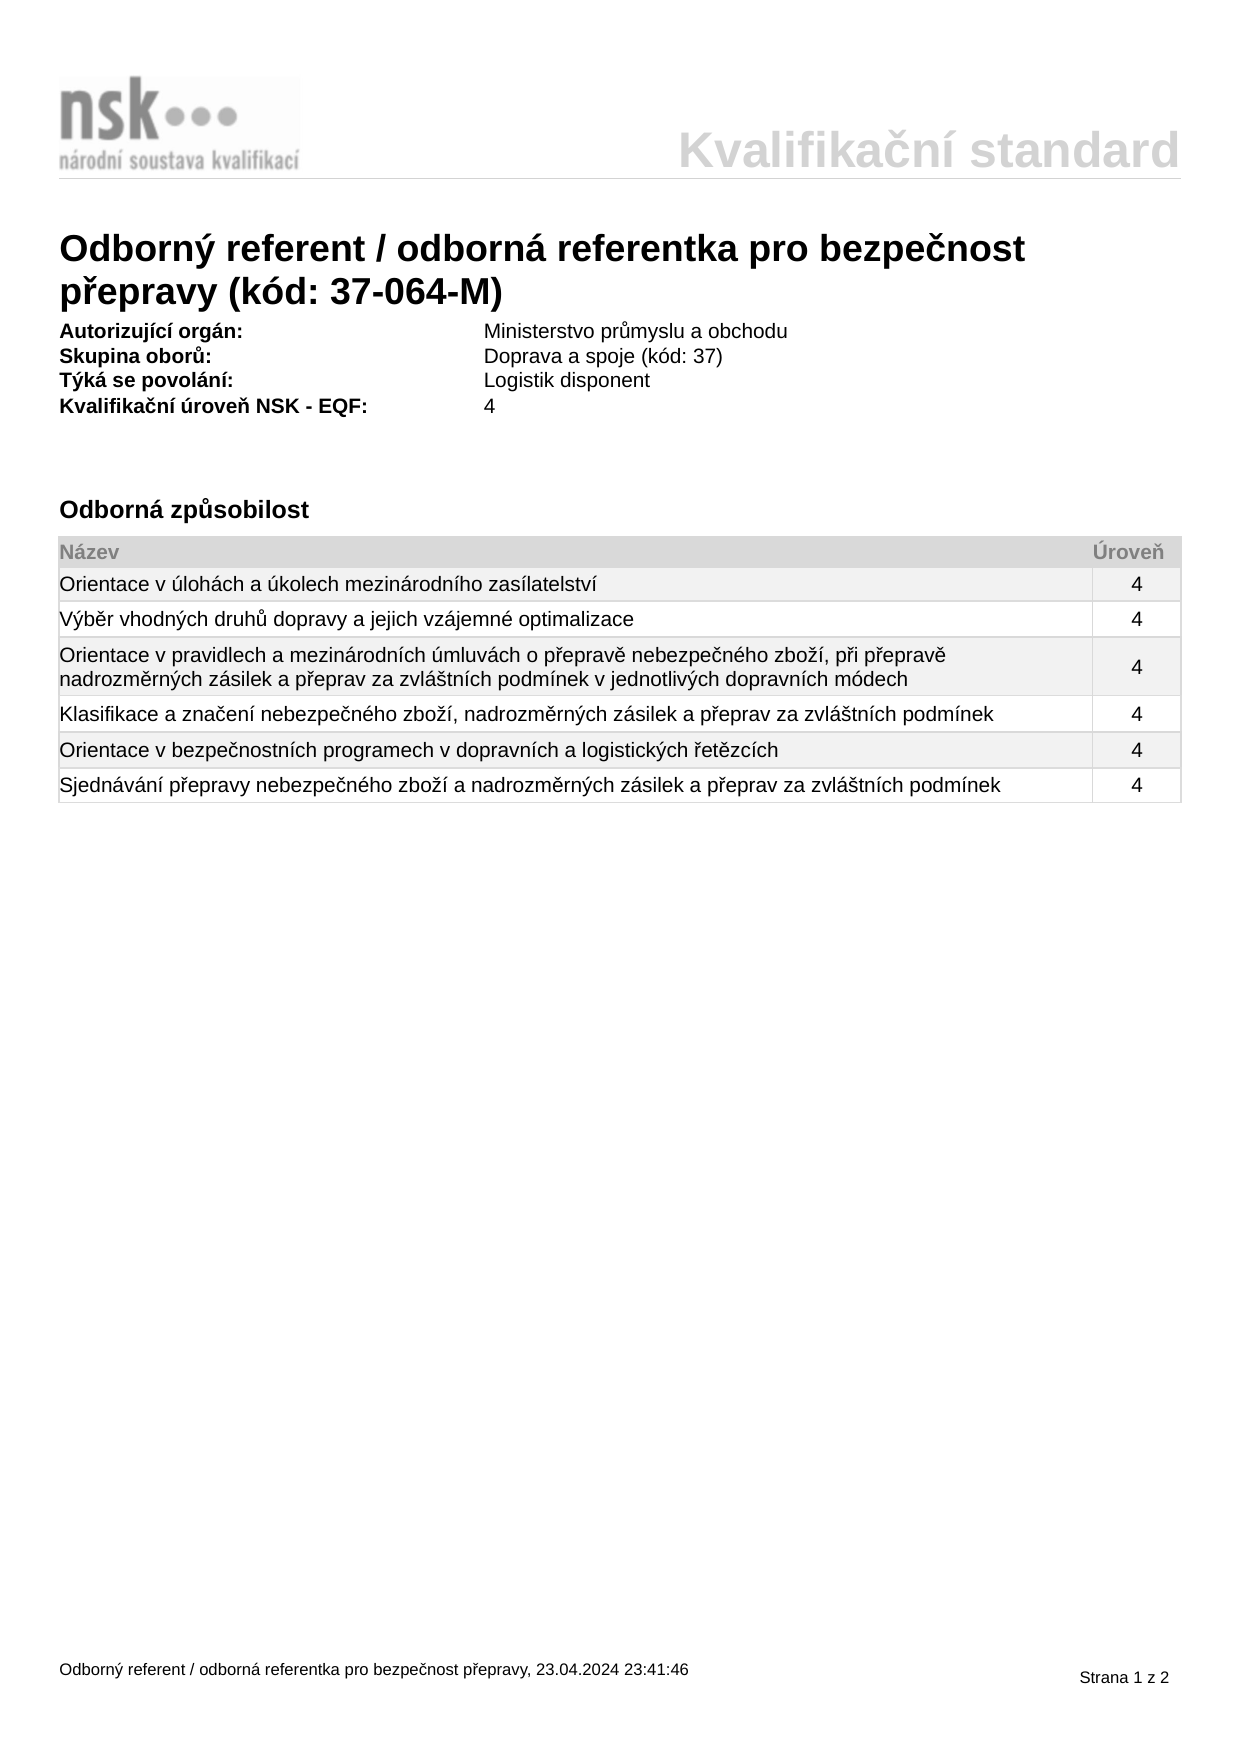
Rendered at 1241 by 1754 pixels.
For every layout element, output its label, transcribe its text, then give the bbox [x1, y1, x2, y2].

table_cell [1093, 1102, 1169, 1381]
table_cell Strana 1 z 2 [862, 1660, 1169, 1696]
table_cell [59, 172, 483, 178]
table_cell [1093, 1381, 1169, 1659]
table_cell [862, 418, 1093, 489]
table_cell [59, 196, 483, 224]
table_cell 4 [1093, 733, 1180, 767]
table_cell 4 [484, 394, 1181, 417]
table_cell Doprava a spoje (kód: 37) [484, 344, 1181, 368]
table_cell [1093, 803, 1169, 1102]
table_cell [484, 313, 620, 319]
table_cell Skupina oborů: [59, 344, 483, 368]
table_cell [1169, 803, 1181, 1102]
table_cell Výběr vhodných druhů dopravy a jejich vzájemné optimalizace [60, 602, 1092, 636]
table_cell 4 [1093, 568, 1180, 600]
table_cell Orientace v pravidlech a mezinárodních úmluvách o přepravě nebezpečného zboží, při přepravě nadrozměrných zásilek a přeprav za zvláštních podmínek v jednotlivých dopravních módech [60, 638, 1092, 695]
table_cell Kvalifikační úroveň NSK - EQF: [59, 394, 483, 417]
table_cell [626, 524, 862, 536]
table_cell [620, 1102, 626, 1381]
table_header [621, 59, 626, 172]
table_cell [59, 803, 483, 1102]
table_cell [1169, 524, 1181, 536]
table_cell [626, 1102, 862, 1381]
table_cell Úroveň [1093, 538, 1180, 566]
table_cell [620, 418, 626, 489]
table_cell Orientace v úlohách a úkolech mezinárodního zasílatelství [60, 568, 1092, 600]
table_cell [484, 196, 620, 224]
table_cell [1169, 1660, 1181, 1696]
table_cell [626, 313, 862, 319]
table_cell 4 [1093, 696, 1180, 731]
table_cell [1169, 313, 1181, 319]
table_cell [862, 1381, 1093, 1659]
table_cell [620, 1381, 626, 1659]
table_cell [862, 524, 1093, 536]
table_cell Orientace v bezpečnostních programech v dopravních a logistických řetězcích [60, 733, 1092, 767]
table_cell [862, 803, 1093, 1102]
table_cell 4 [1093, 602, 1180, 636]
table_cell [59, 313, 483, 319]
table_cell [484, 418, 620, 489]
table_cell [862, 1102, 1093, 1381]
table_cell [59, 524, 483, 536]
table_cell [484, 803, 620, 1102]
table_cell [59, 179, 1181, 196]
table_cell Odborný referent / odborná referentka pro bezpečnost přepravy, 23.04.2024 23:41:46 [59, 1660, 862, 1696]
table_cell [59, 1102, 483, 1381]
picture [58, 59, 621, 172]
table_cell [862, 196, 1093, 224]
table_cell [620, 524, 626, 536]
table_cell Sjednávání přepravy nebezpečného zboží a nadrozměrných zásilek a přeprav za zvláštních podmínek [60, 769, 1092, 802]
table_cell Klasifikace a značení nebezpečného zboží, nadrozměrných zásilek a přeprav za zvláštních podmínek [60, 696, 1092, 731]
table_cell [626, 418, 862, 489]
table_cell [484, 1102, 620, 1381]
table_cell 4 [1093, 769, 1180, 802]
table_cell [59, 418, 483, 489]
table_cell [626, 196, 862, 224]
table_cell [1169, 196, 1181, 224]
table_cell [1093, 196, 1169, 224]
table_cell Týká se povolání: [59, 368, 483, 392]
table_cell Ministerstvo průmyslu a obchodu [484, 319, 1181, 344]
table_cell [1093, 313, 1169, 319]
table_cell [1169, 1381, 1181, 1659]
table_cell [1169, 1102, 1181, 1381]
table_cell [59, 1381, 483, 1659]
table_cell Autorizující orgán: [59, 319, 483, 343]
table_cell [1093, 418, 1169, 489]
table_cell [484, 172, 620, 178]
table_cell [484, 524, 620, 536]
table_cell [1169, 418, 1181, 489]
table_cell [620, 803, 626, 1102]
table_cell [484, 1381, 620, 1659]
table_cell Odborný referent / odborná referentka pro bezpečnost přepravy (kód: 37-064-M) [59, 224, 1181, 313]
table_cell Odborná způsobilost [59, 490, 1181, 524]
table_cell [626, 1381, 862, 1659]
table_cell 4 [1093, 638, 1180, 695]
table_cell [1093, 524, 1169, 536]
table_cell [626, 803, 862, 1102]
table_cell [620, 196, 626, 224]
table_cell Název [60, 538, 1092, 566]
table_header Kvalifikační standard [626, 59, 1181, 178]
table_cell Logistik disponent [484, 368, 1181, 393]
table_cell [862, 313, 1093, 319]
